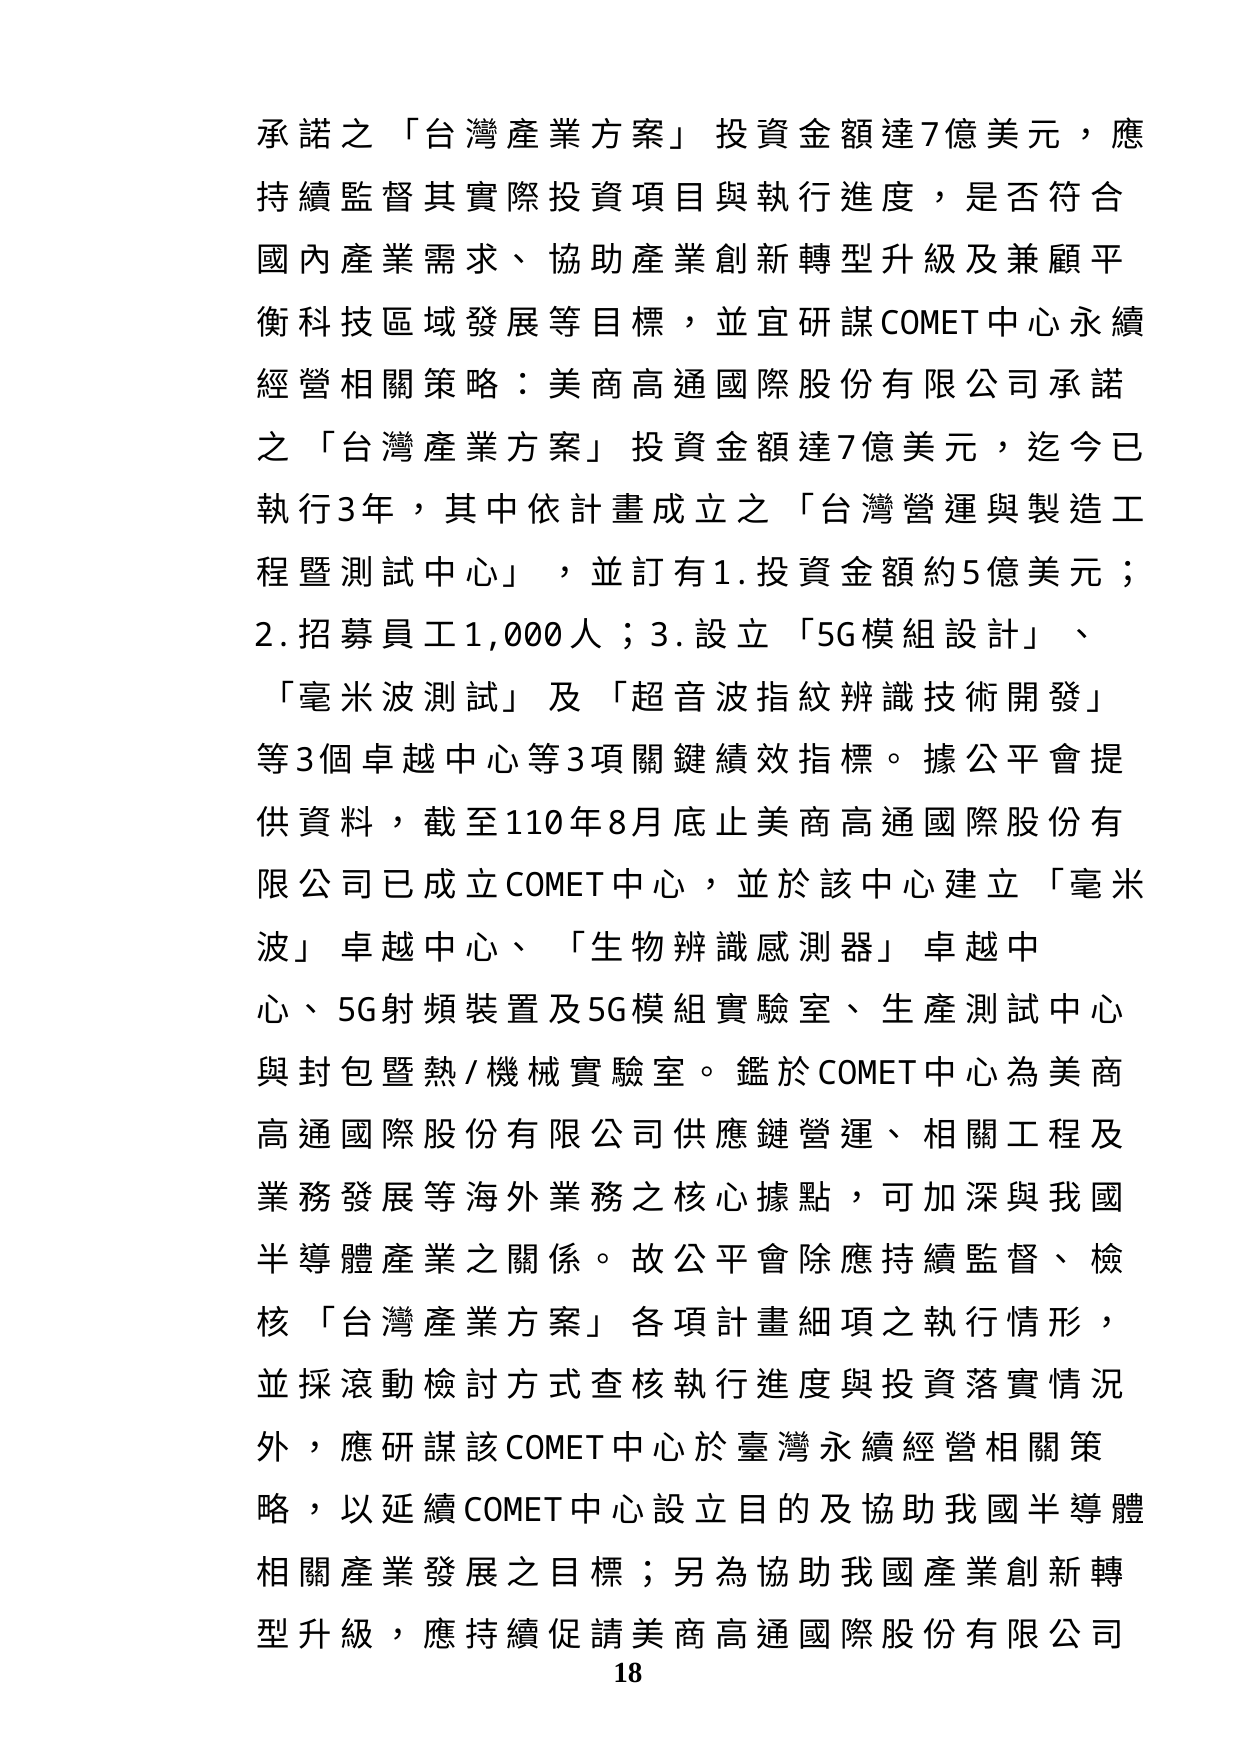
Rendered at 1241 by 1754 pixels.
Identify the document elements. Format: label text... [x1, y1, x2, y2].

text 承諾之「台灣產業方案」投資金額達7億美元，應持續監督其實際投資項目與執行進度，是否符合國內產業需求、協助產業創新轉型升級及兼顧平衡科技區域發展等目標，並宜研謀COMET中心永續經營相關策略：美商高通國際股份有限公司承諾之「台灣產業方案」投資金額達7億美元，迄今已執行3年，其中依計畫成立之「台灣營運與製造工程暨測試中心」，並訂有1.投資金額約5億美元；2.招募員工1,000人；3.設立「5G模組設計」、「毫米波測試」及「超音波指紋辨識技術開發」等3個卓越中心等3項關鍵績效指標。據公平會提供資料，截至110年8月底止美商高通國際股份有限公司已成立COMET中心，並於該中心建立「毫米波」卓越中心、「生物辨識感測器」卓越中心、5G射頻裝置及5G模組實驗室、生產測試中心與封包暨熱/機械實驗室。鑑於COMET中心為美商高通國際股份有限公司供應鏈營運、相關工程及業務發展等海外業務之核心據點，可加深與我國半導體產業之關係。故公平會除應持續監督、檢核「台灣產業方案」各項計畫細項之執行情形，並採滾動檢討方式查核執行進度與投資落實情況外，應研謀該COMET中心於臺灣永續經營相關策略，以延續COMET中心設立目的及協助我國半導體相關產業發展之目標；另為協助我國產業創新轉型升級，應持續促請美商高通國際股份有限公司 [141, 91, 1148, 1653]
